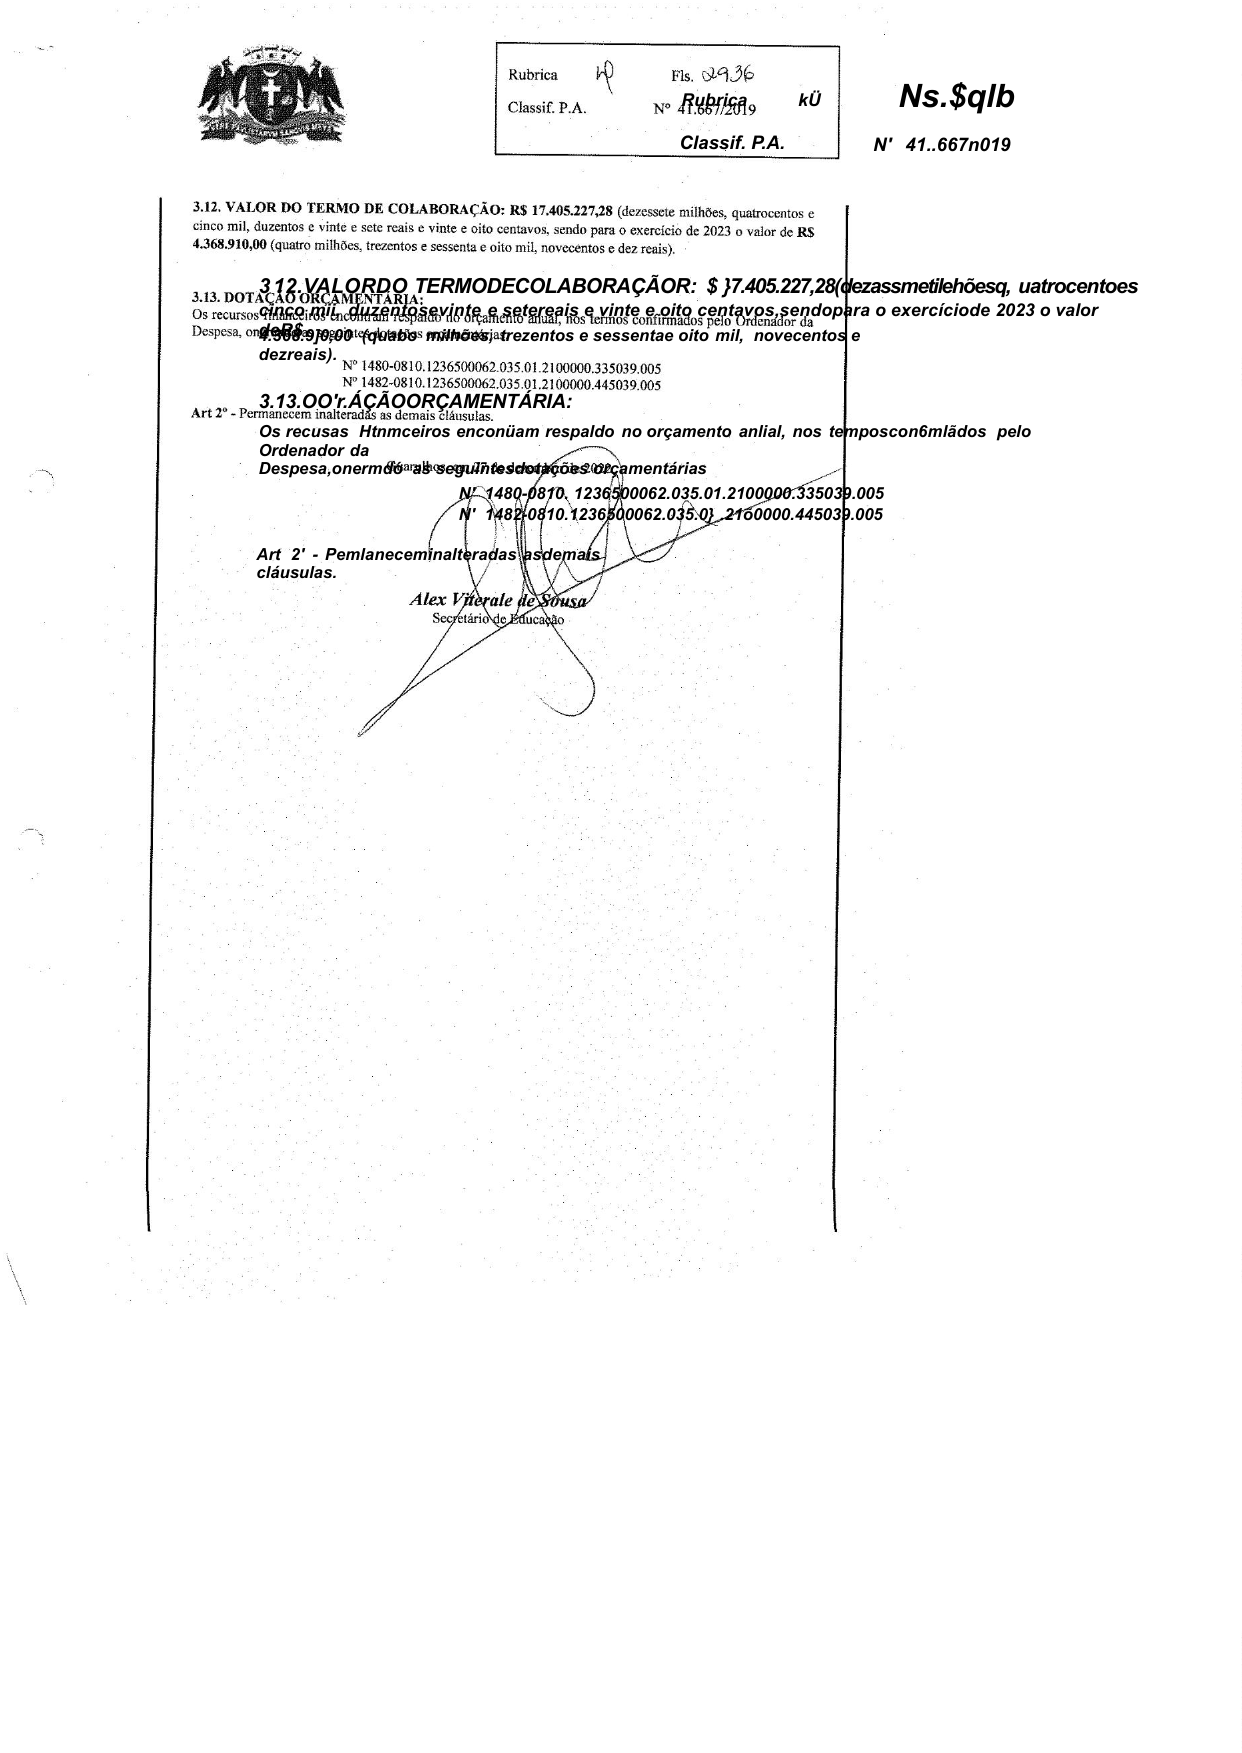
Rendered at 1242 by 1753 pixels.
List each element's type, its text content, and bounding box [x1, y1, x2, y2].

text 4.368.9]0,00 (quabo milhões, trezentos e sessentae oito mil, novecentos e dezreais). [258, 327, 925, 364]
text Art 2' - Pemlaneceminalteradas asdemais cláusulas. [256, 545, 684, 583]
text 3.13.OO'r.ÁÇÃOORÇAMENTÁRIA: [258, 390, 595, 412]
text 3 [258, 275, 273, 298]
text N' 41..667n019 [873, 135, 1033, 156]
text kÜ [798, 90, 844, 110]
text Os recusas Htnmceiros enconüam respaldo no orçamento anlial, nos temposcon6mlãdos pelo Ordenador da [258, 422, 1110, 460]
text Classif. P.A. [679, 133, 806, 154]
text Rubrica [681, 90, 767, 110]
text N' 1480-0810. 1236500062.035.01.2100000.335039.005 [458, 485, 906, 503]
text Despesa,onermdó as seguintesdotações orçamentárias [258, 460, 1110, 478]
picture [0, 0, 1242, 1753]
text 12.VALORDO TERMODECOLABORAÇÃOR: $ }7.405.227,28(dezassmetilehõesq, uatrocentoes [273, 275, 1166, 298]
text cinco mii, duzentosevinte e setereais e vinte e oito centavos,sendopara o exercíciode 2023 o valor deR$ [258, 301, 1110, 340]
text Ns.$qlb [898, 79, 1032, 115]
text N' 1482-0810.1236500062.035.0} .21õ0000.445039.005 [458, 506, 906, 524]
